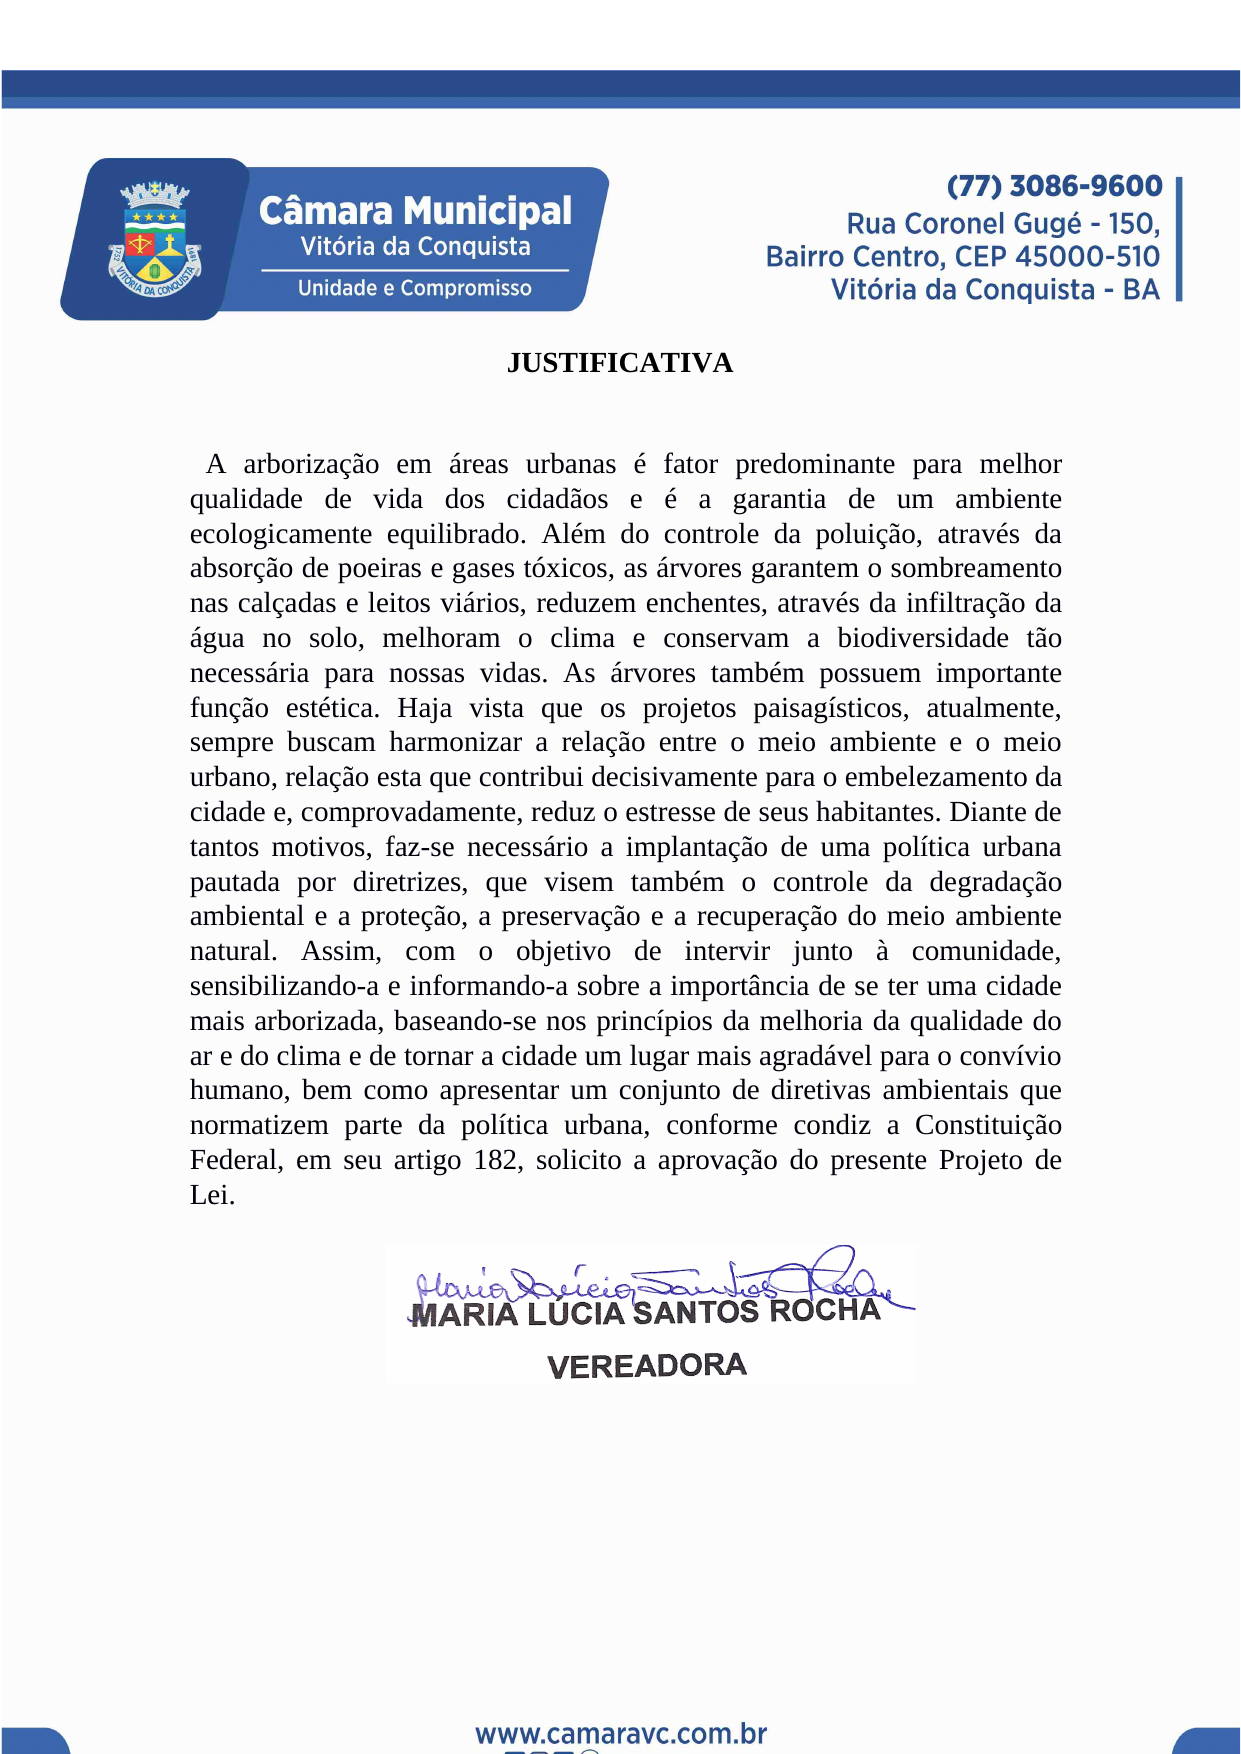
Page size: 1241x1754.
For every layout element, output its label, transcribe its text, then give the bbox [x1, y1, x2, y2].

text A arborização em áreas urbanas é fator predominante para melhor qualidade de vida dos cidadãos e é a garantia de um ambiente ecologicamente equilibrado. Além do controle da poluição, através da absorção de poeiras e gases tóxicos, as árvores garantem o sombreamento nas calçadas e leitos viários, reduzem enchentes, através da infiltração da água no solo, melhoram o clima e conservam a biodiversidade tão necessária para nossas vidas. As árvores também possuem importante função estética. Haja vista que os projetos paisagísticos, atualmente, sempre buscam harmonizar a relação entre o meio ambiente e o meio urbano, relação esta que contribui decisivamente para o embelezamento da cidade e, comprovadamente, reduz o estresse de seus habitantes. Diante de tantos motivos, faz-se necessário a implantação de uma política urbana pautada por diretrizes, que visem também o controle da degradação ambiental e a proteção, a preservação e a recuperação do meio ambiente natural. Assim, com o objetivo de intervir junto à comunidade, sensibilizando-a e informando-a sobre a importância de se ter uma cidade mais arborizada, baseando-se nos princípios da melhoria da qualidade do ar e do clima e de tornar a cidade um lugar mais agradável para o convívio humano, bem como apresentar um conjunto de diretivas ambientais que normatizem parte da política urbana, conforme condiz a Constituição Federal, em seu artigo 182, solicito a aprovação do presente Projeto de Lei. [188, 446, 1063, 1210]
picture [1, 70, 1241, 1754]
text JUSTIFICATIVA [177, 346, 1063, 379]
